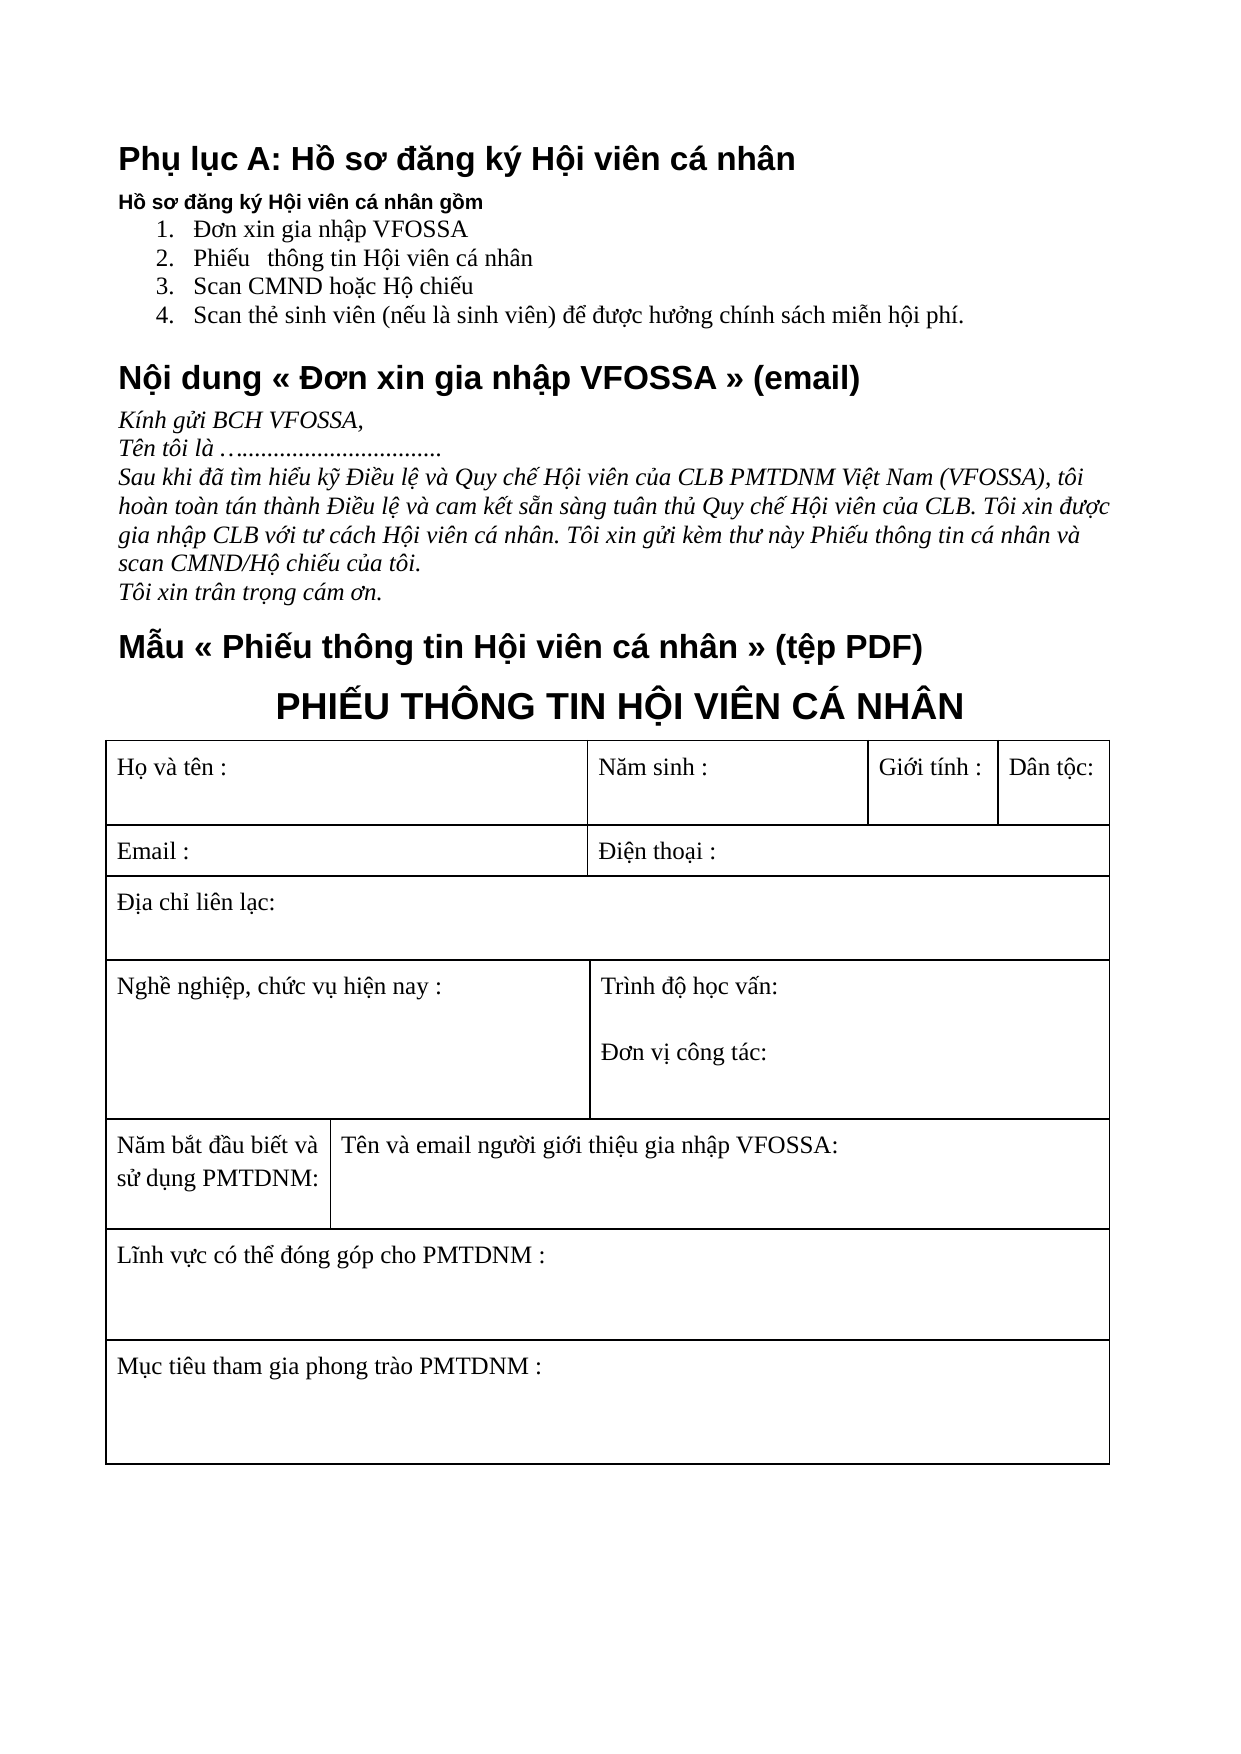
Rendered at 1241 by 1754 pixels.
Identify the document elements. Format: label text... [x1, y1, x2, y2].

subtitle PHIẾU THÔNG TIN HỘI VIÊN CÁ NHÂN [118, 684, 1122, 727]
table_header Dân tộc: [999, 741, 1109, 824]
subtitle Mẫu « Phiếu thông tin Hội viên cá nhân » (tệp PDF) [118, 627, 1122, 665]
table_cell Lĩnh vực có thể đóng góp cho PMTDNM : [107, 1230, 1109, 1339]
table_cell Nghề nghiệp, chức vụ hiện nay : [107, 961, 589, 1118]
text Tôi xin trân trọng cám ơn. [118, 577, 1122, 606]
subtitle Nội dung « Đơn xin gia nhập VFOSSA » (email) [118, 358, 1122, 396]
list Đơn xin gia nhập VFOSSA [156, 214, 1122, 243]
text Tên tôi là …................................ [118, 433, 1122, 462]
table_header Giới tính : [869, 741, 997, 824]
text Kính gửi BCH VFOSSA, [118, 405, 1122, 433]
table_cell Điện thoại : [588, 826, 1109, 875]
table_cell Mục tiêu tham gia phong trào PMTDNM : [107, 1341, 1109, 1463]
subtitle Phụ lục A: Hồ sơ đăng ký Hội viên cá nhân [118, 139, 1122, 177]
table_cell Năm bắt đầu biết và sử dụng PMTDNM: [107, 1120, 330, 1228]
list Phiếu thông tin Hội viên cá nhân [156, 243, 1122, 271]
table_cell Trình độ học vấn: Đơn vị công tác: [591, 961, 1109, 1118]
table_cell Tên và email người giới thiệu gia nhập VFOSSA: [331, 1120, 1109, 1228]
table_header Họ và tên : [107, 741, 587, 824]
list Scan thẻ sinh viên (nếu là sinh viên) để được hưởng chính sách miễn hội phí. [156, 300, 1122, 329]
text Sau khi đã tìm hiểu kỹ Điều lệ và Quy chế Hội viên của CLB PMTDNM Việt Nam (VFOSSA), tôi hoàn toàn tán thành Điều lệ và cam kết sẵn sàng tuân thủ Quy chế Hội viên của CLB. Tôi xin được gia nhập CLB với tư cách Hội viên cá nhân. Tôi xin gửi kèm thư này Phiếu thông tin cá nhân và scan CMND/Hộ chiếu của tôi. [118, 462, 1122, 577]
table_cell Email : [107, 826, 587, 875]
text Hồ sơ đăng ký Hội viên cá nhân gồm [118, 190, 1122, 214]
list Scan CMND hoặc Hộ chiếu [156, 271, 1122, 300]
table_header Năm sinh : [588, 741, 867, 824]
table_cell Địa chỉ liên lạc: [107, 877, 1109, 959]
